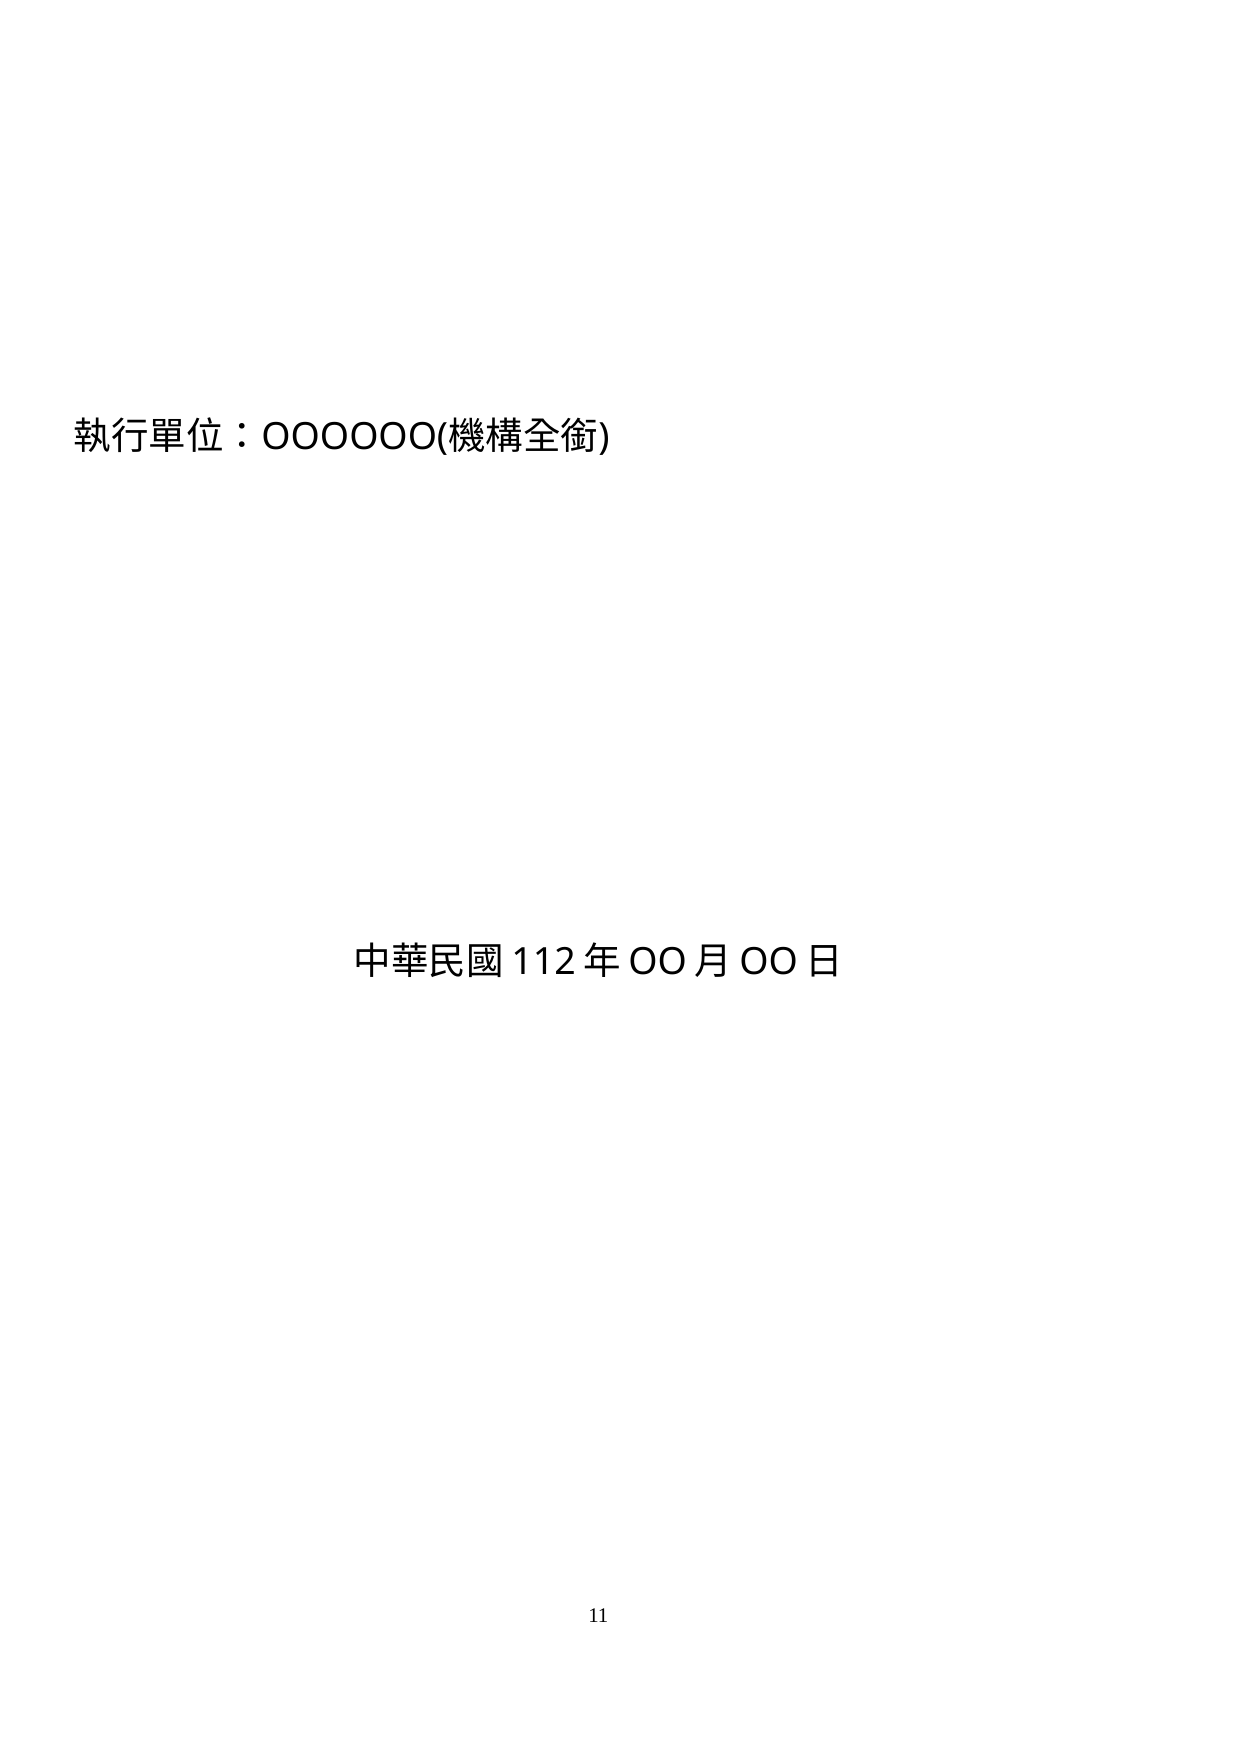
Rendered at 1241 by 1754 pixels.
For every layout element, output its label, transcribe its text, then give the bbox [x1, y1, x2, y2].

text 執行單位：OOOOOO(機構全銜) [44, 396, 1152, 471]
text 中華民國112年OO月OO日 [44, 921, 1152, 996]
